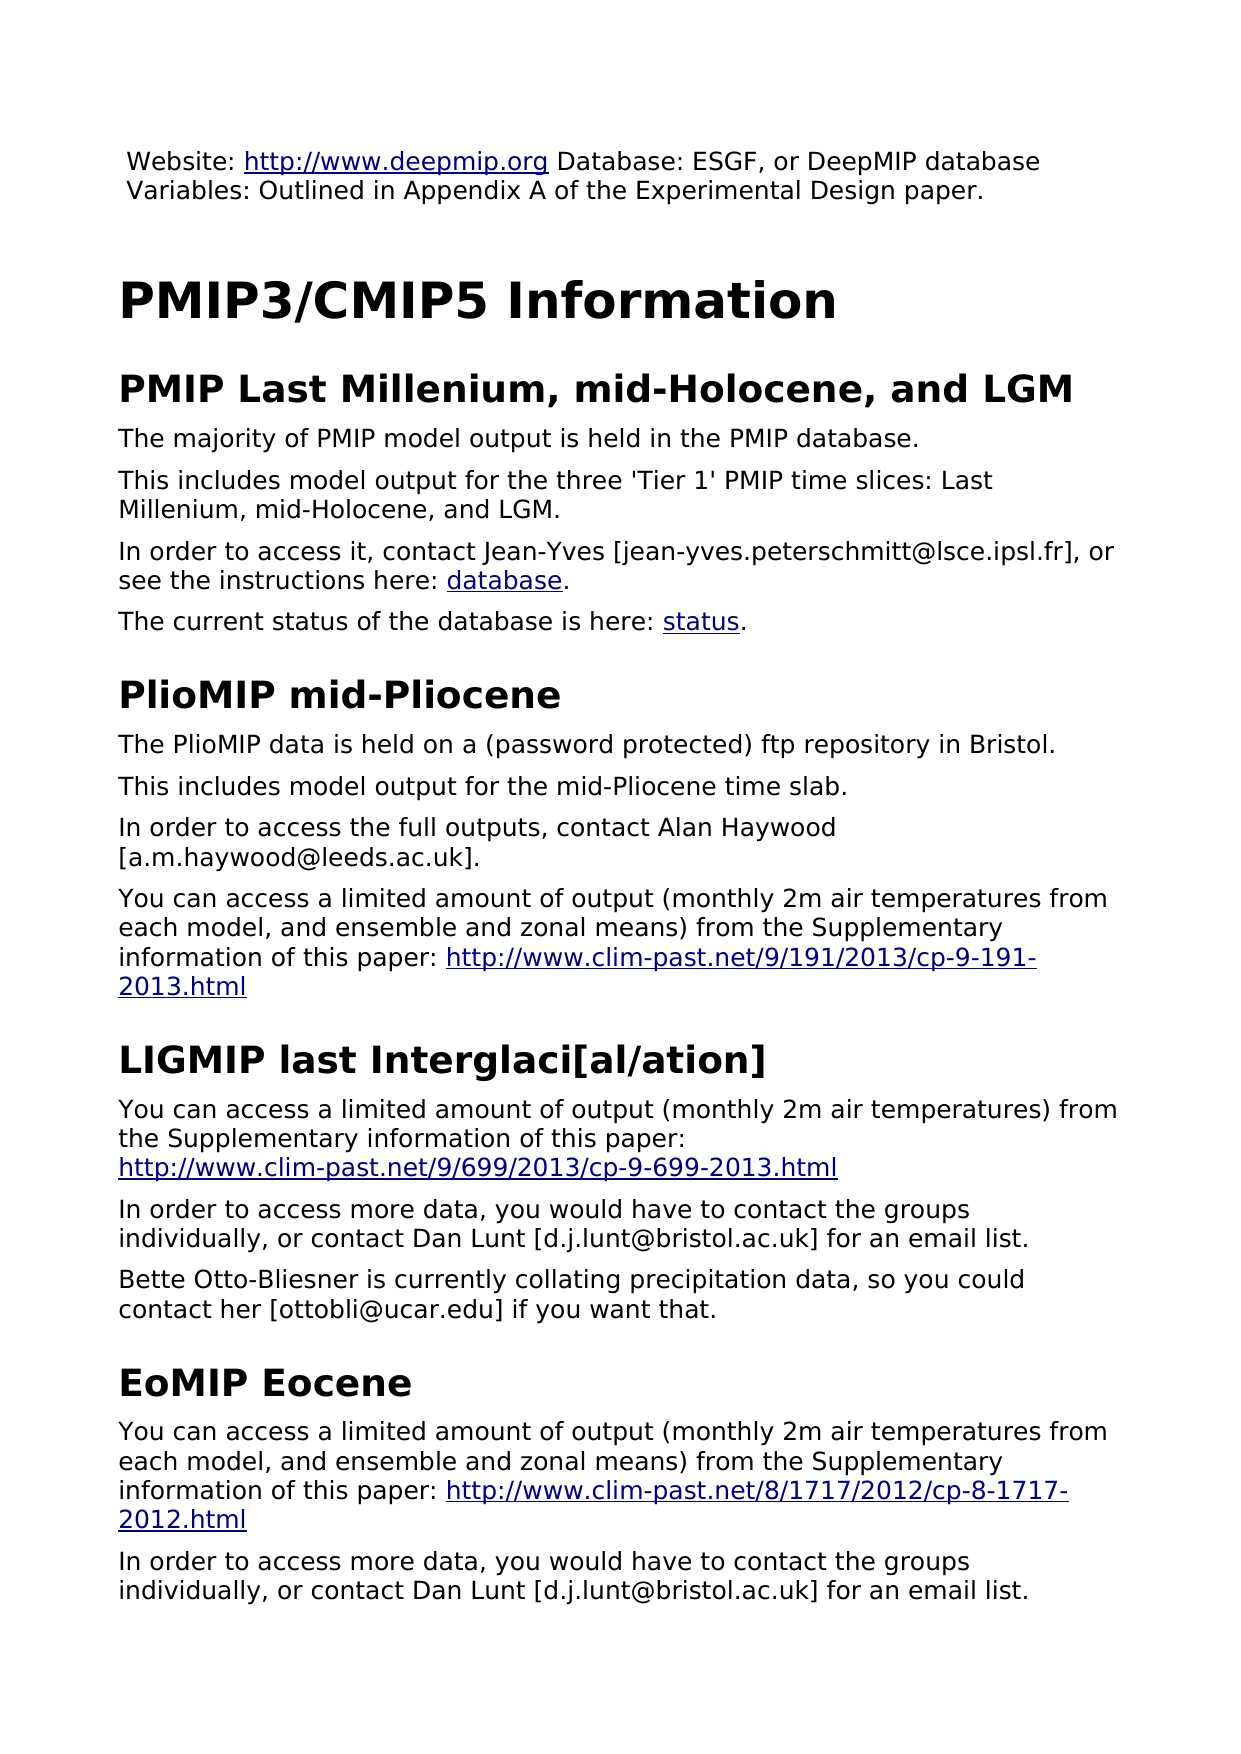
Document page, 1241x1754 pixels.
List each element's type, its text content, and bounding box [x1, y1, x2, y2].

text This includes model output for the three 'Tier 1' PMIP time slices: Last Millenium, mid-Holocene, and LGM. [118, 466, 1122, 524]
text The majority of PMIP model output is held in the PMIP database. [118, 424, 1122, 453]
text Website: http://www.deepmip.org Database: ESGF, or DeepMIP database Variables: Outlined in Appendix A of the Experimental Design paper. [118, 118, 1122, 235]
text The current status of the database is here: status. [118, 607, 1122, 637]
subtitle EoMIP Eocene [118, 1361, 1122, 1405]
text In order to access it, contact Jean-Yves [jean-yves.peterschmitt@lsce.ipsl.fr], or see the instructions here: database. [118, 537, 1122, 595]
subtitle PMIP3/CMIP5 Information [118, 272, 1122, 331]
text You can access a limited amount of output (monthly 2m air temperatures from each model, and ensemble and zonal means) from the Supplementary information of this paper: http://www.clim-past.net/8/1717/2012/cp-8-1717-2012.html [118, 1418, 1122, 1534]
text You can access a limited amount of output (monthly 2m air temperatures from each model, and ensemble and zonal means) from the Supplementary information of this paper: http://www.clim-past.net/9/191/2013/cp-9-191-2013.html [118, 884, 1122, 1001]
subtitle PMIP Last Millenium, mid-Holocene, and LGM [118, 368, 1122, 412]
subtitle PlioMIP mid-Pliocene [118, 674, 1122, 718]
text In order to access more data, you would have to contact the groups individually, or contact Dan Lunt [d.j.lunt@bristol.ac.uk] for an email list. [118, 1547, 1122, 1605]
text This includes model output for the mid-Pliocene time slab. [118, 772, 1122, 801]
text You can access a limited amount of output (monthly 2m air temperatures) from the Supplementary information of this paper: http://www.clim-past.net/9/699/2013/cp-9-699-2013.html [118, 1095, 1122, 1182]
text The PlioMIP data is held on a (password protected) ftp repository in Bristol. [118, 730, 1122, 759]
text In order to access the full outputs, contact Alan Haywood [a.m.haywood@leeds.ac.uk]. [118, 814, 1122, 872]
subtitle LIGMIP last Interglaci[al/ation] [118, 1039, 1122, 1082]
text In order to access more data, you would have to contact the groups individually, or contact Dan Lunt [d.j.lunt@bristol.ac.uk] for an email list. [118, 1195, 1122, 1253]
text Bette Otto-Bliesner is currently collating precipitation data, so you could contact her [ottobli@ucar.edu] if you want that. [118, 1266, 1122, 1324]
